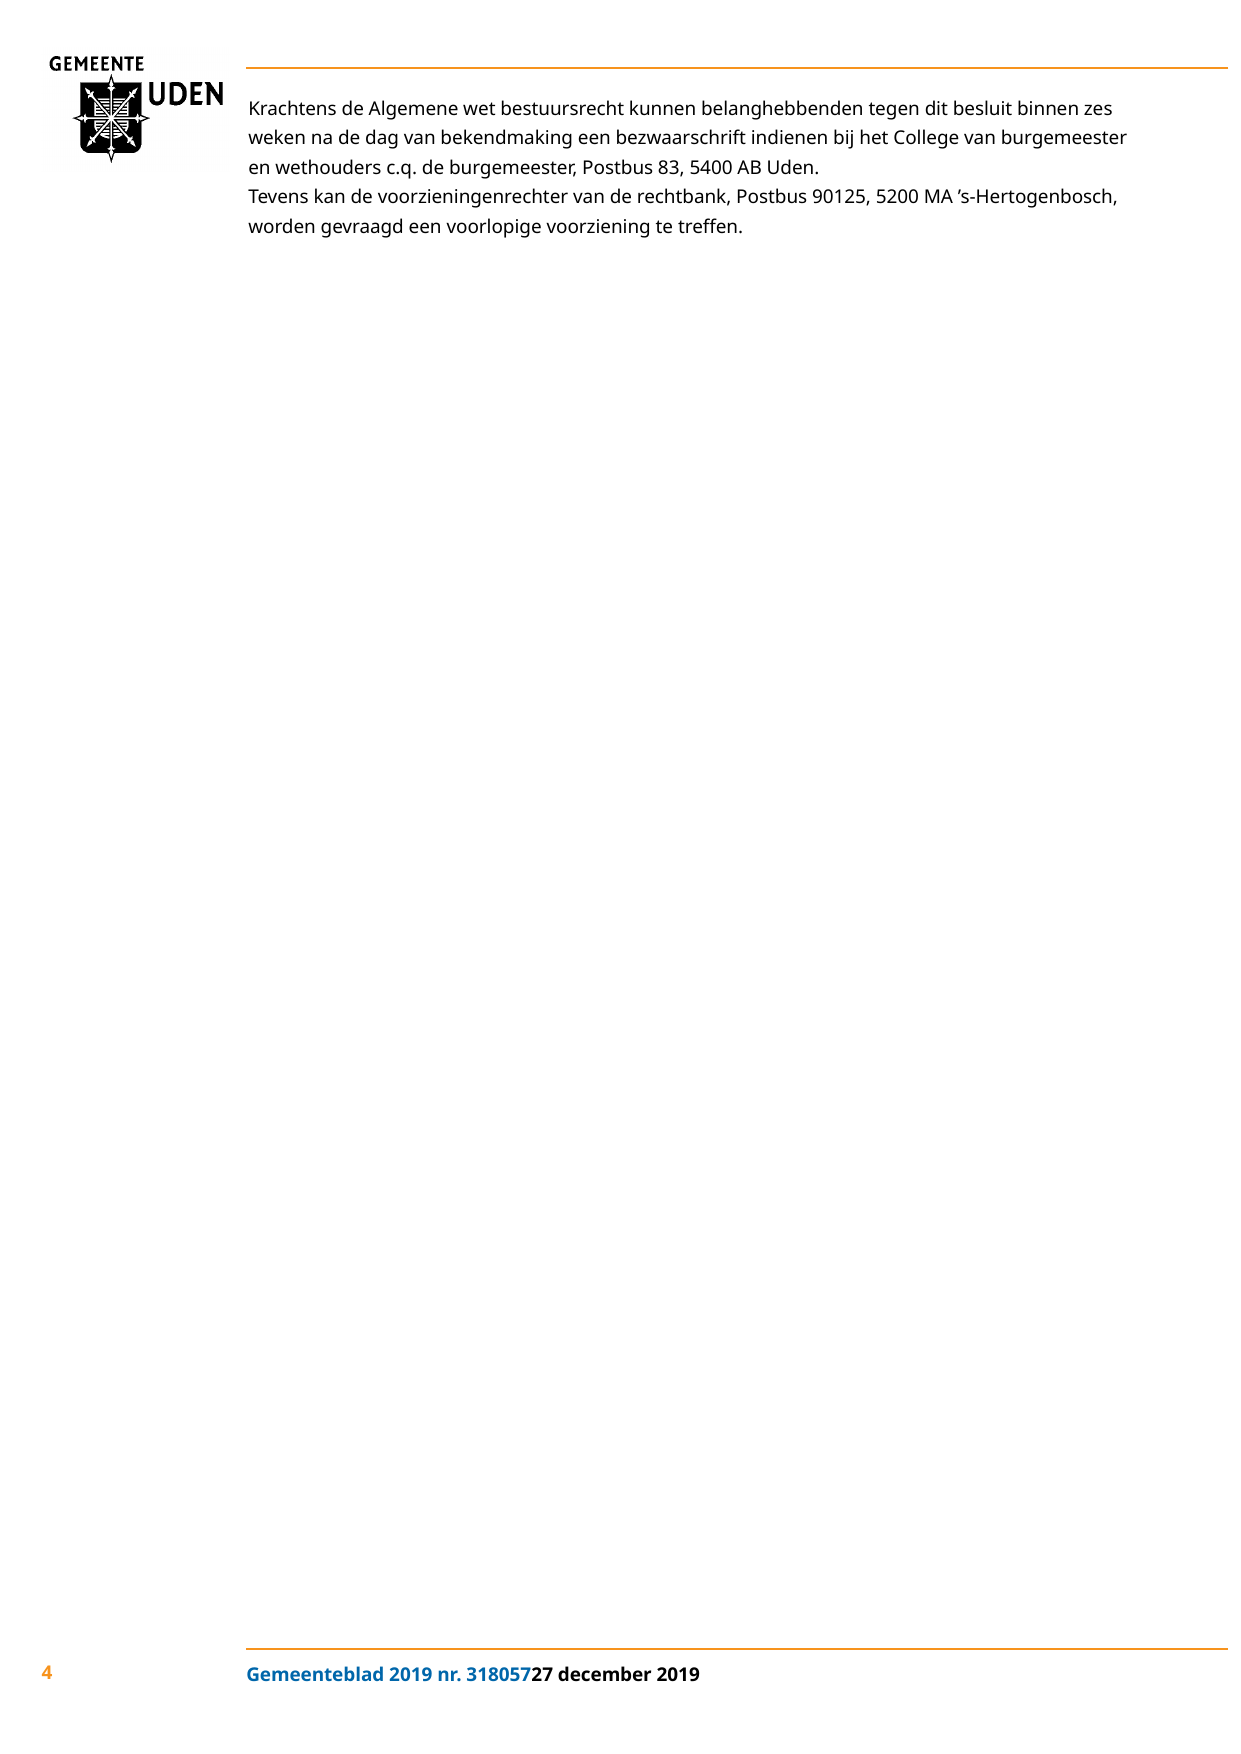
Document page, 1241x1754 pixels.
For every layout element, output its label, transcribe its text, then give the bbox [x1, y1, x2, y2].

text Krachtens de Algemene wet bestuursrecht kunnen belanghebbenden tegen dit besluit binnen zes weken na de dag van bekendmaking een bezwaarschrift indienen bij het College van burgemeester en wethouders c.q. de burgemeester, Postbus 83, 5400 AB Uden. [248, 95, 1152, 180]
text Tevens kan de voorzieningenrechter van de rechtbank, Postbus 90125, 5200 MA ’s-Hertogenbosch, worden gevraagd een voorlopige voorziening te treffen. [248, 184, 1152, 239]
picture [41, 47, 231, 172]
